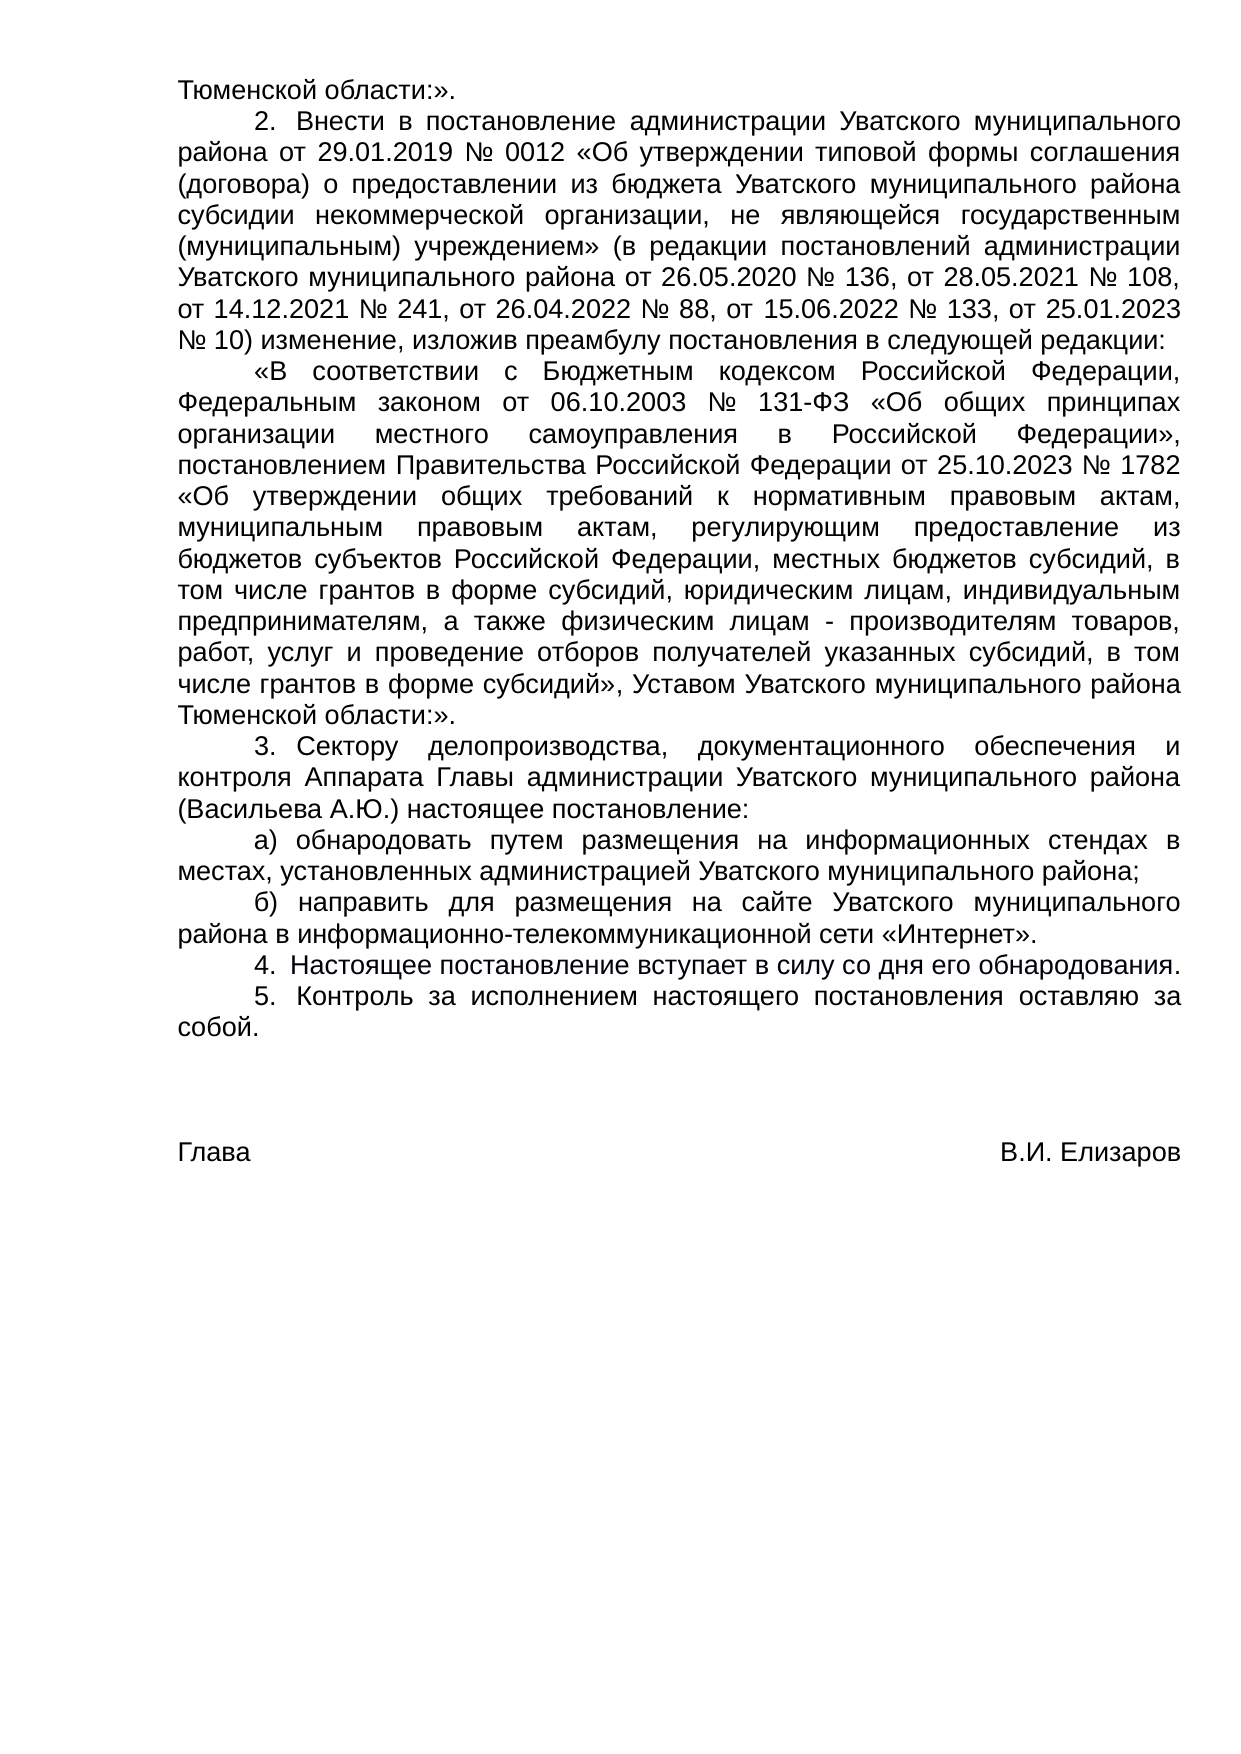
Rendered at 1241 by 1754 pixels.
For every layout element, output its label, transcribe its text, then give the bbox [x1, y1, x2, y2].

list Сектору делопроизводства, документационного обеспечения и контроля Аппарата Главы администрации Уватского муниципального района (Васильева А.Ю.) настоящее постановление: [177, 730, 1181, 824]
list Внести в постановление администрации Уватского муниципального района от 29.01.2019 № 0012 «Об утверждении типовой формы соглашения (договора) о предоставлении из бюджета Уватского муниципального района субсидии некоммерческой организации, не являющейся государственным (муниципальным) учреждением» (в редакции постановлений администрации Уватского муниципального района от 26.05.2020 № 136, от 28.05.2021 № 108, от 14.12.2021 № 241, от 26.04.2022 № 88, от 15.06.2022 № 133, от 25.01.2023 № 10) изменение, изложив преамбулу постановления в следующей редакции: [177, 105, 1181, 355]
text «В соответствии с Бюджетным кодексом Российской Федерации, Федеральным законом от 06.10.2003 № 131-ФЗ «Об общих принципах организации местного самоуправления в Российской Федерации», постановлением Правительства Российской Федерации от 25.10.2023 № 1782 «Об утверждении общих требований к нормативным правовым актам, муниципальным правовым актам, регулирующим предоставление из бюджетов субъектов Российской Федерации, местных бюджетов субсидий, в том числе грантов в форме субсидий, юридическим лицам, индивидуальным предпринимателям, а также физическим лицам - производителям товаров, работ, услуг и проведение отборов получателей указанных субсидий, в том числе грантов в форме субсидий», Уставом Уватского муниципального района Тюменской области:». [177, 355, 1181, 730]
list Контроль за исполнением настоящего постановления оставляю за собой. [177, 980, 1181, 1043]
list б) направить для размещения на сайте Уватского муниципального района в информационно-телекоммуникационной сети «Интернет». [177, 886, 1181, 949]
text Тюменской области:». [177, 74, 1181, 105]
list а) обнародовать путем размещения на информационных стендах в местах, установленных администрацией Уватского муниципального района; [177, 824, 1181, 886]
list Настоящее постановление вступает в силу со дня его обнародования. [177, 949, 1181, 980]
text Глава В.И. Елизаров [177, 1136, 1181, 1168]
